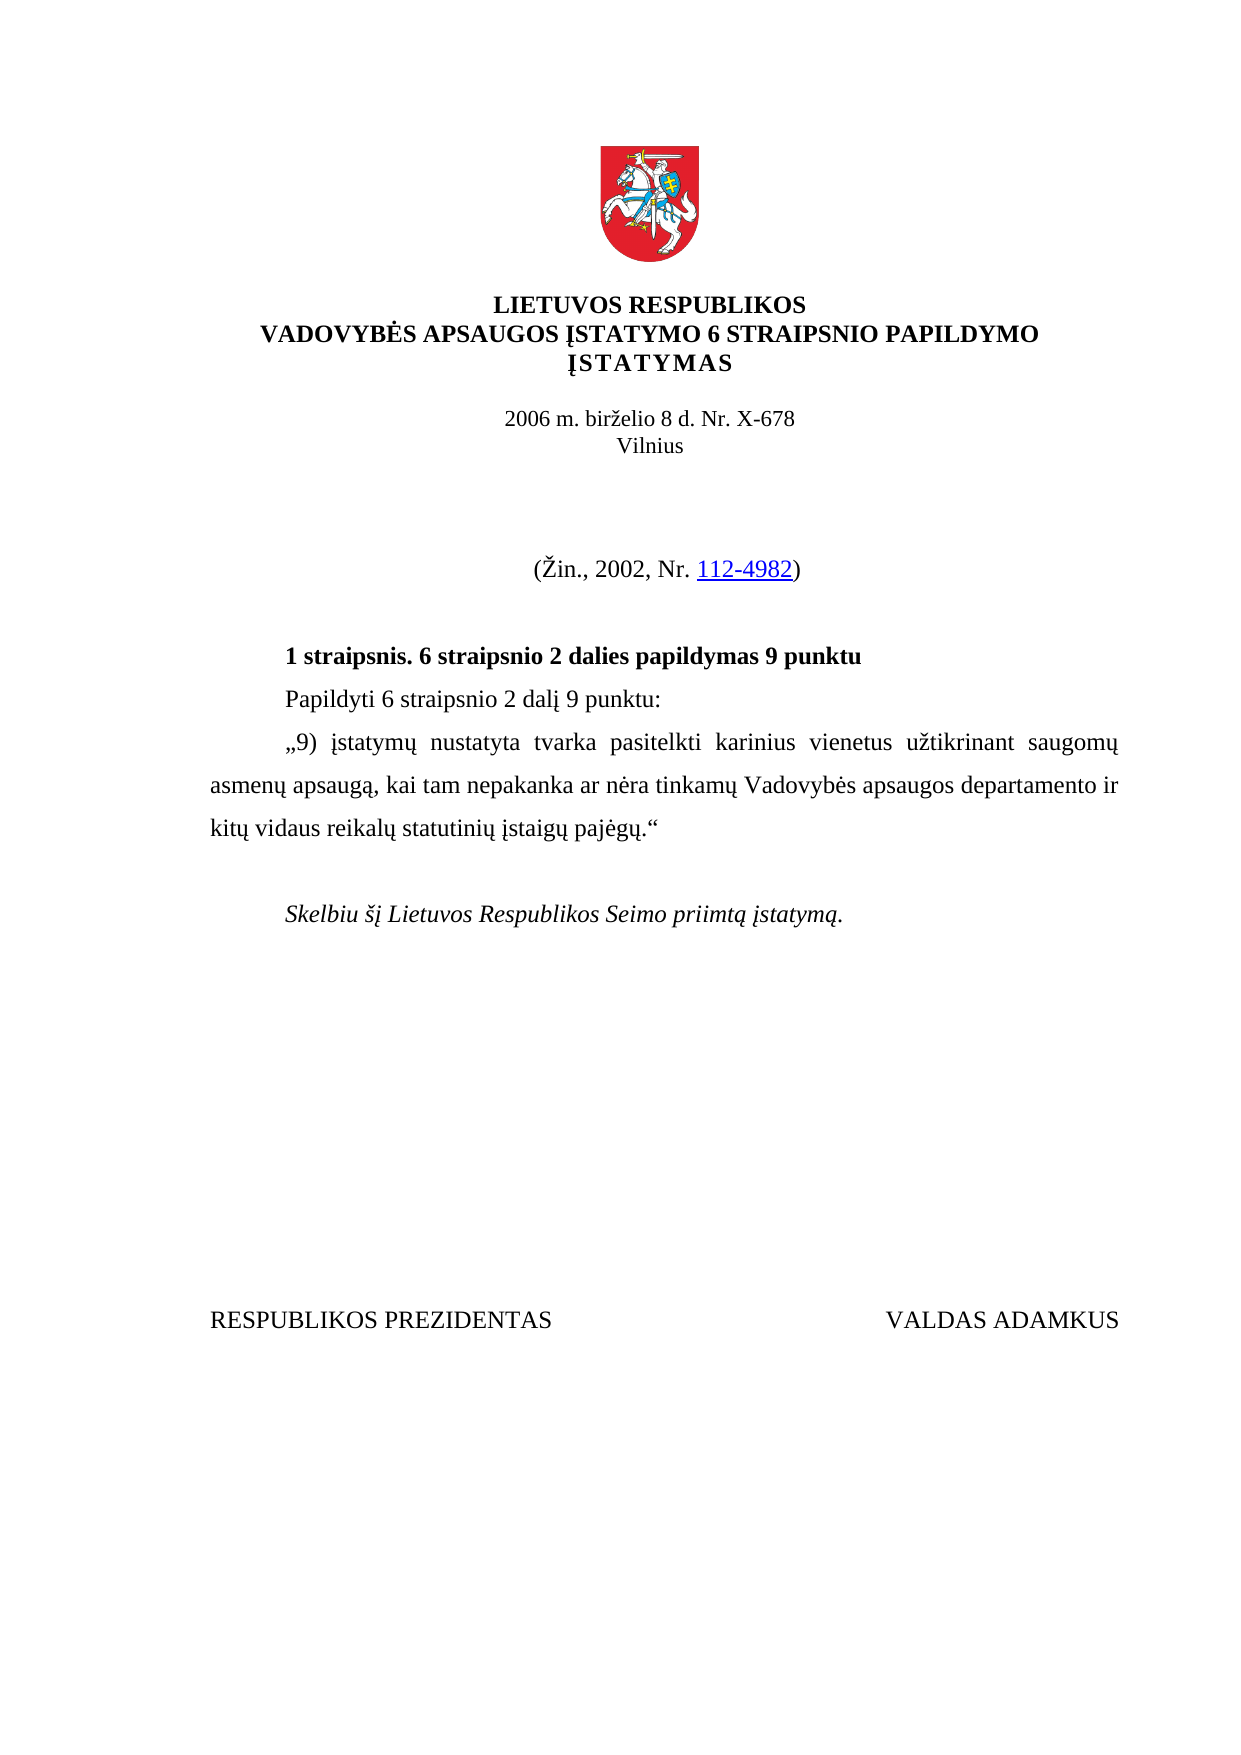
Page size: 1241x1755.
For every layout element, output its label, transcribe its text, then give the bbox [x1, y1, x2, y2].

text LIETUVOS RESPUBLIKOS [177, 291, 1122, 319]
text Papildyti 6 straipsnio 2 dalį 9 punktu: [210, 684, 1119, 713]
text VADOVYBĖS APSAUGOS ĮSTATYMO 6 STRAIPSNIO PAPILDYMO [177, 319, 1122, 348]
text Skelbiu šį Lietuvos Respublikos Seimo priimtą įstatymą. [210, 899, 1120, 928]
text RESPUBLIKOS PREZIDENTAS VALDAS ADAMKUS [210, 1305, 1120, 1334]
text 1 straipsnis. 6 straipsnio 2 dalies papildymas 9 punktu [210, 641, 1193, 669]
text (Žin., 2002, Nr. 112-4982) [210, 554, 1118, 583]
text ĮSTATYMAS [177, 348, 1122, 377]
text 2006 m. birželio 8 d. Nr. X-678 Vilnius [177, 406, 1122, 458]
text „9) įstatymų nustatyta tvarka pasitelkti karinius vienetus užtikrinant saugomų asmenų apsaugą, kai tam nepakanka ar nėra tinkamų Vadovybės apsaugos departamento ir kitų vidaus reikalų statutinių įstaigų pajėgų.“ [210, 727, 1119, 842]
